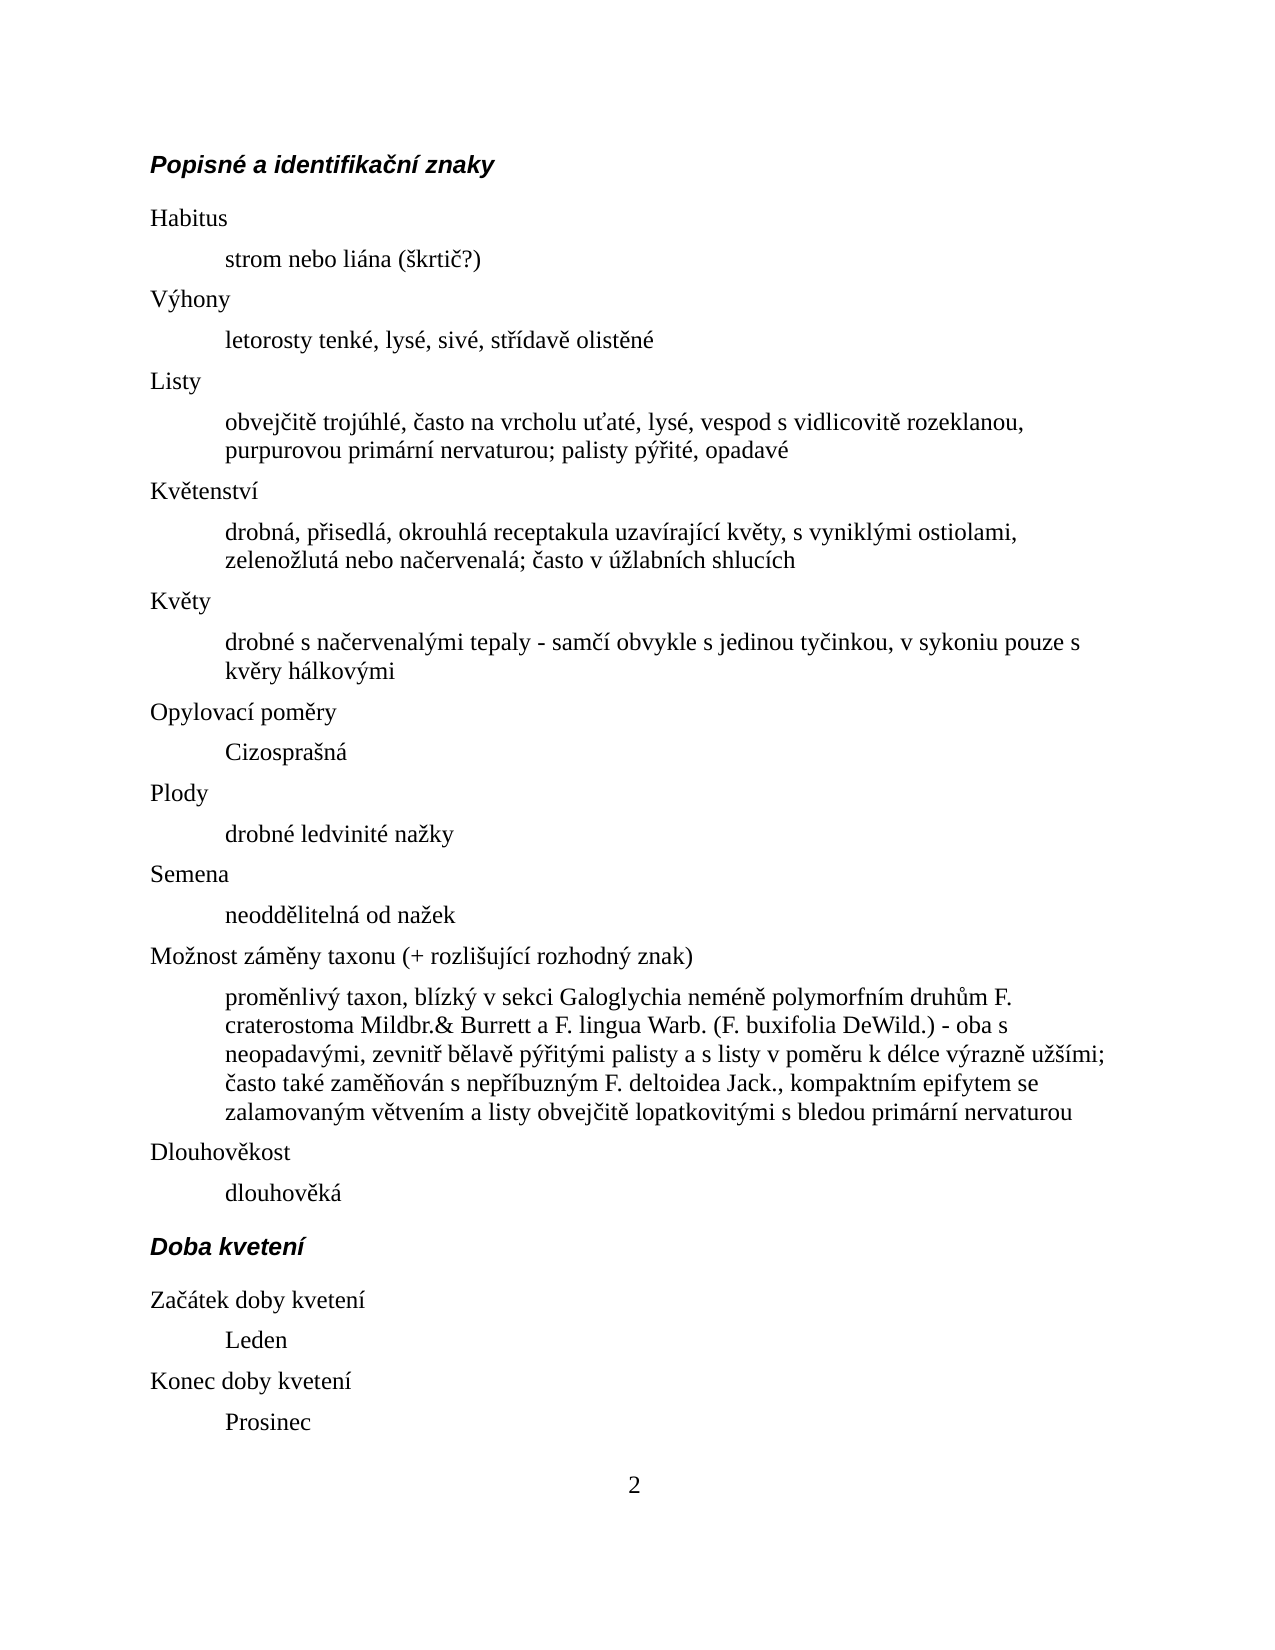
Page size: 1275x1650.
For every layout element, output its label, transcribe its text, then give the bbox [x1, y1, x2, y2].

text drobná, přisedlá, okrouhlá receptakula uzavírající květy, s vyniklými ostiolami, zelenožlutá nebo načervenalá; často v úžlabních shlucích [225, 517, 1125, 574]
text Prosinec [225, 1407, 1125, 1436]
text Možnost záměny taxonu (+ rozlišující rozhodný znak) [150, 941, 1125, 970]
text Leden [225, 1326, 1125, 1354]
text Opylovací poměry [150, 697, 1125, 725]
text Plody [150, 778, 1125, 807]
subtitle Doba kvetení [150, 1232, 1125, 1260]
text drobné s načervenalými tepaly - samčí obvykle s jedinou tyčinkou, v sykoniu pouze s kvěry hálkovými [225, 627, 1125, 684]
text Semena [150, 859, 1125, 888]
text dlouhověká [225, 1178, 1125, 1207]
text Cizosprašná [225, 737, 1125, 766]
text Habitus [150, 203, 1125, 232]
text Listy [150, 366, 1125, 395]
text Květenství [150, 476, 1125, 505]
text neoddělitelná od nažek [225, 900, 1125, 929]
text Výhony [150, 284, 1125, 313]
text Květy [150, 586, 1125, 615]
text letorosty tenké, lysé, sivé, střídavě olistěné [225, 325, 1125, 354]
text Konec doby kvetení [150, 1366, 1125, 1395]
text strom nebo liána (škrtič?) [225, 244, 1125, 272]
subtitle Popisné a identifikační znaky [150, 150, 1125, 178]
text proměnlivý taxon, blízký v sekci Galoglychia neméně polymorfním druhům F. craterostoma Mildbr.& Burrett a F. lingua Warb. (F. buxifolia DeWild.) - oba s neopadavými, zevnitř bělavě pýřitými palisty a s listy v poměru k délce výrazně užšími; často také zaměňován s nepříbuzným F. deltoidea Jack., kompaktním epifytem se zalamovaným větvením a listy obvejčitě lopatkovitými s bledou primární nervaturou [225, 982, 1125, 1125]
text drobné ledvinité nažky [225, 819, 1125, 847]
text obvejčitě trojúhlé, často na vrcholu uťaté, lysé, vespod s vidlicovitě rozeklanou, purpurovou primární nervaturou; palisty pýřité, opadavé [225, 407, 1125, 464]
text Dlouhověkost [150, 1137, 1125, 1166]
text Začátek doby kvetení [150, 1285, 1125, 1314]
